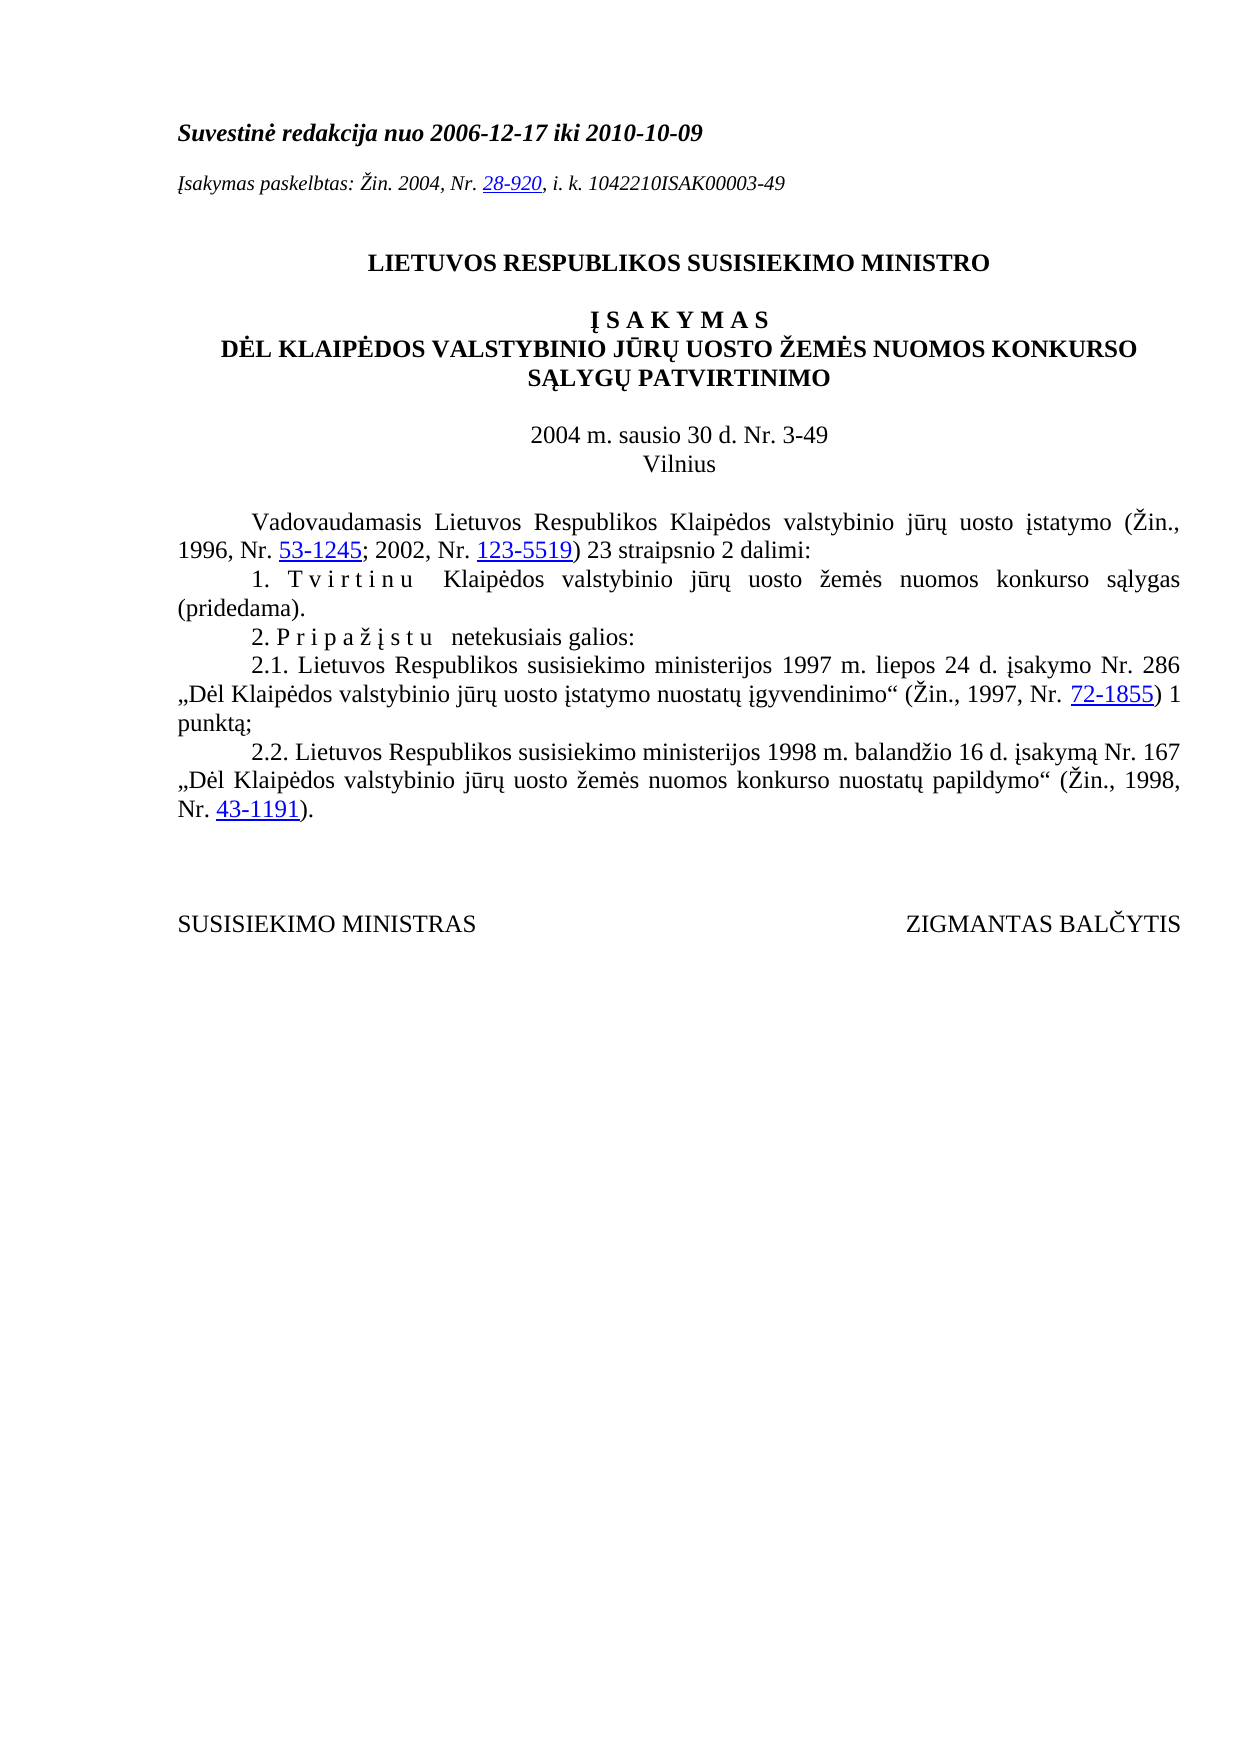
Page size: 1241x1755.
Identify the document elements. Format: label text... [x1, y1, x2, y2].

text Susisiekimo Ministras Zigmantas Balčytis [177, 909, 1181, 938]
text Vadovaudamasis Lietuvos Respublikos Klaipėdos valstybinio jūrų uosto įstatymo (Žin., 1996, Nr. 53-1245; 2002, Nr. 123-5519) 23 straipsnio 2 dalimi: [177, 507, 1181, 564]
text 2.2. Lietuvos Respublikos susisiekimo ministerijos 1998 m. balandžio 16 d. įsakymą Nr. 167 „Dėl Klaipėdos valstybinio jūrų uosto žemės nuomos konkurso nuostatų papildymo“ (Žin., 1998, Nr. 43-1191). [177, 737, 1181, 823]
text Įsakymas paskelbtas: Žin. 2004, Nr. 28-920, i. k. 1042210ISAK00003-49 [177, 171, 1181, 195]
text 2. Pripažįstu netekusiais galios: [177, 622, 1181, 650]
text Į S A K Y M A S [177, 305, 1181, 334]
text Suvestinė redakcija nuo 2006-12-17 iki 2010-10-09 [177, 118, 1181, 147]
text 2004 m. sausio 30 d. Nr. 3-49 [177, 420, 1181, 449]
text Vilnius [177, 449, 1181, 478]
text LIETUVOS RESPUBLIKOS SUSISIEKIMO MINISTRO [177, 248, 1181, 277]
text 2.1. Lietuvos Respublikos susisiekimo ministerijos 1997 m. liepos 24 d. įsakymo Nr. 286 „Dėl Klaipėdos valstybinio jūrų uosto įstatymo nuostatų įgyvendinimo“ (Žin., 1997, Nr. 72-1855) 1 punktą; [177, 650, 1181, 737]
text DĖL KLAIPĖDOS VALSTYBINIO JŪRŲ UOSTO ŽEMĖS NUOMOS KONKURSO SĄLYGŲ PATVIRTINIMO [177, 334, 1181, 392]
text 1. Tvirtinu Klaipėdos valstybinio jūrų uosto žemės nuomos konkurso sąlygas (pridedama). [177, 564, 1181, 622]
